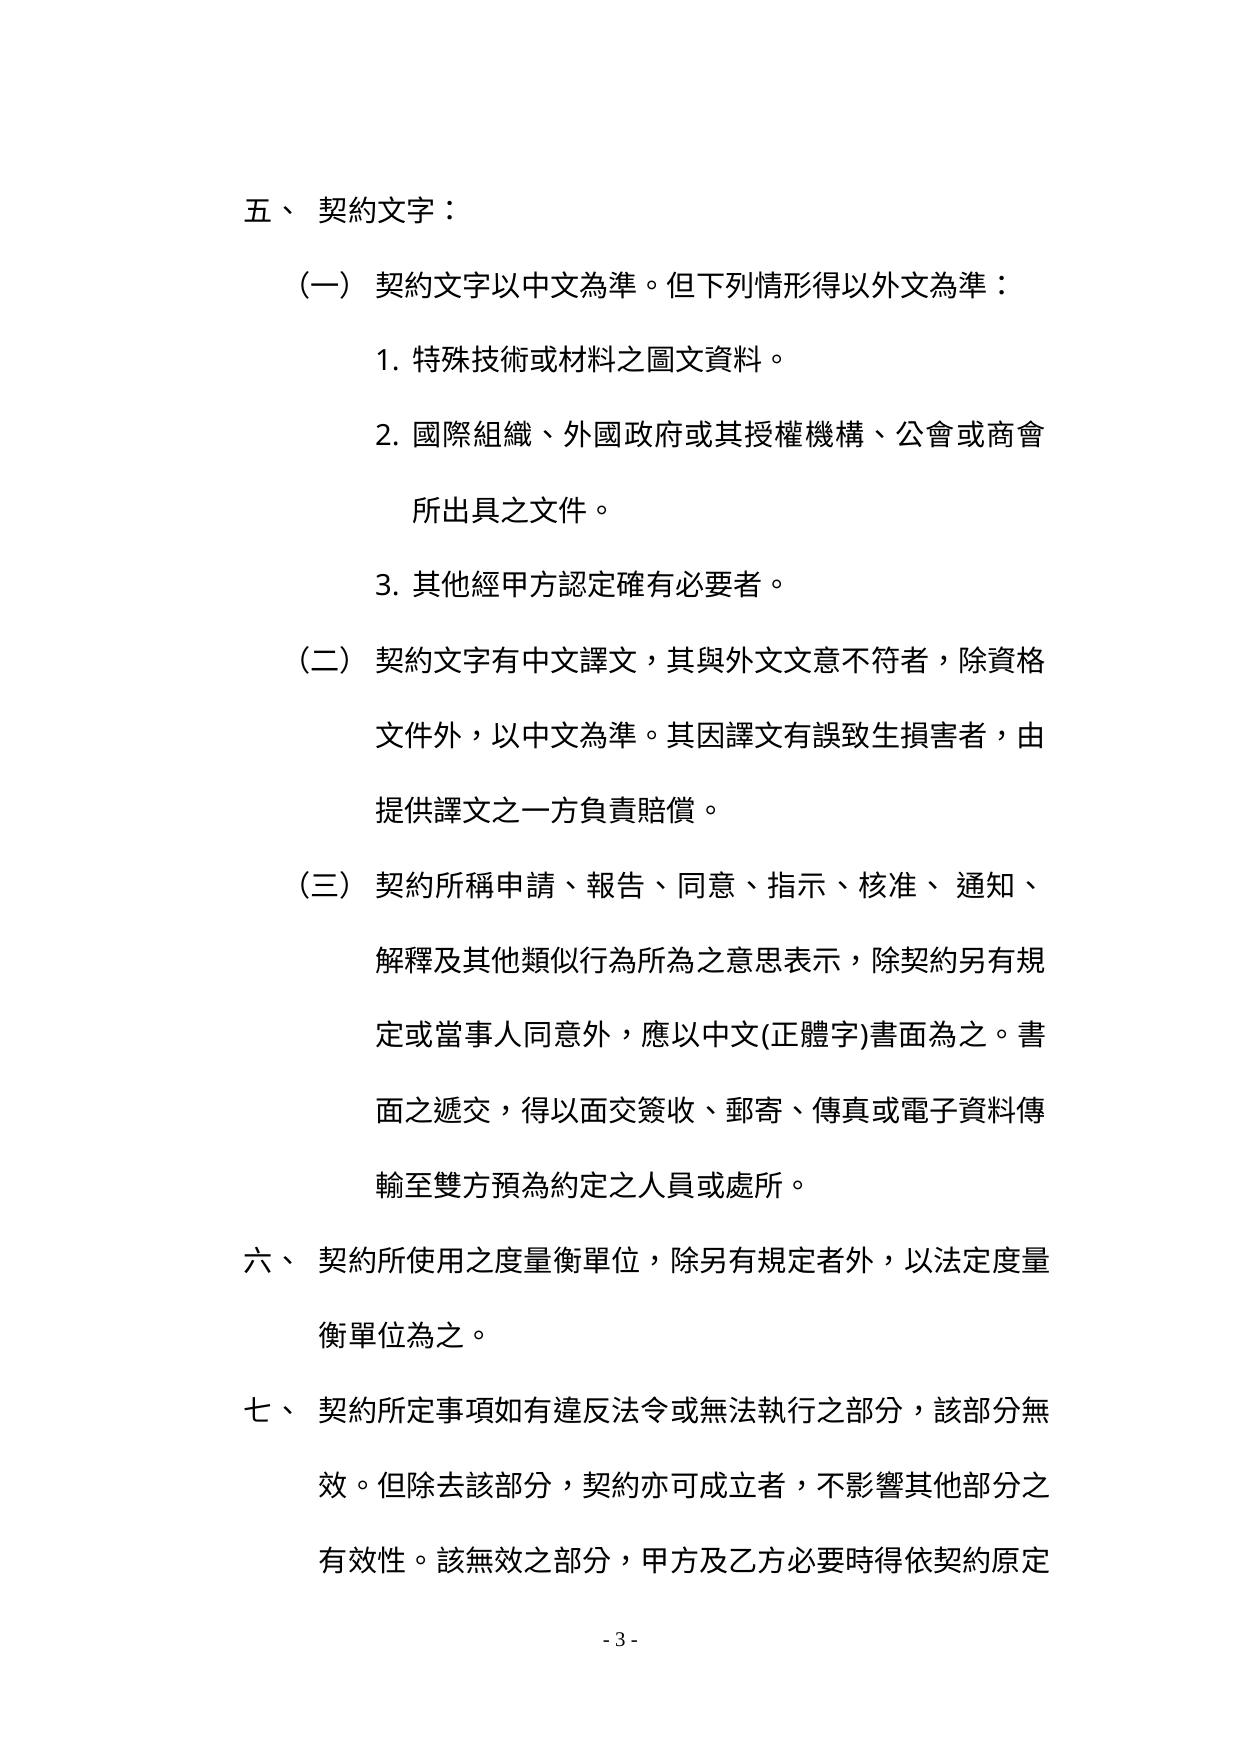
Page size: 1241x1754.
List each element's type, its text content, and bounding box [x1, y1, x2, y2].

list 契約文字以中文為準。但下列情形得以外文為準： [281, 239, 1047, 314]
list 契約文字： [244, 164, 1053, 239]
list 契約文字有中文譯文，其與外文文意不符者，除資格文件外，以中文為準。其因譯文有誤致生損害者，由提供譯文之一方負責賠償。 [281, 614, 1047, 839]
list 契約所稱申請、報告、同意、指示、核准、 通知、解釋及其他類似行為所為之意思表示，除契約另有規定或當事人同意外，應以中文(正體字)書面為之。書面之遞交，得以面交簽收、郵寄、傳真或電子資料傳輸至雙方預為約定之人員或處所。 [281, 839, 1047, 1214]
list 國際組織、外國政府或其授權機構、公會或商會所出具之文件。 [375, 389, 1047, 539]
list 其他經甲方認定確有必要者。 [375, 539, 1047, 614]
list 契約所使用之度量衡單位，除另有規定者外，以法定度量衡單位為之。 [244, 1214, 1053, 1364]
list 特殊技術或材料之圖文資料。 [375, 314, 1047, 389]
list 契約所定事項如有違反法令或無法執行之部分，該部分無效。但除去該部分，契約亦可成立者，不影響其他部分之有效性。該無效之部分，甲方及乙方必要時得依契約原定 [244, 1364, 1053, 1589]
